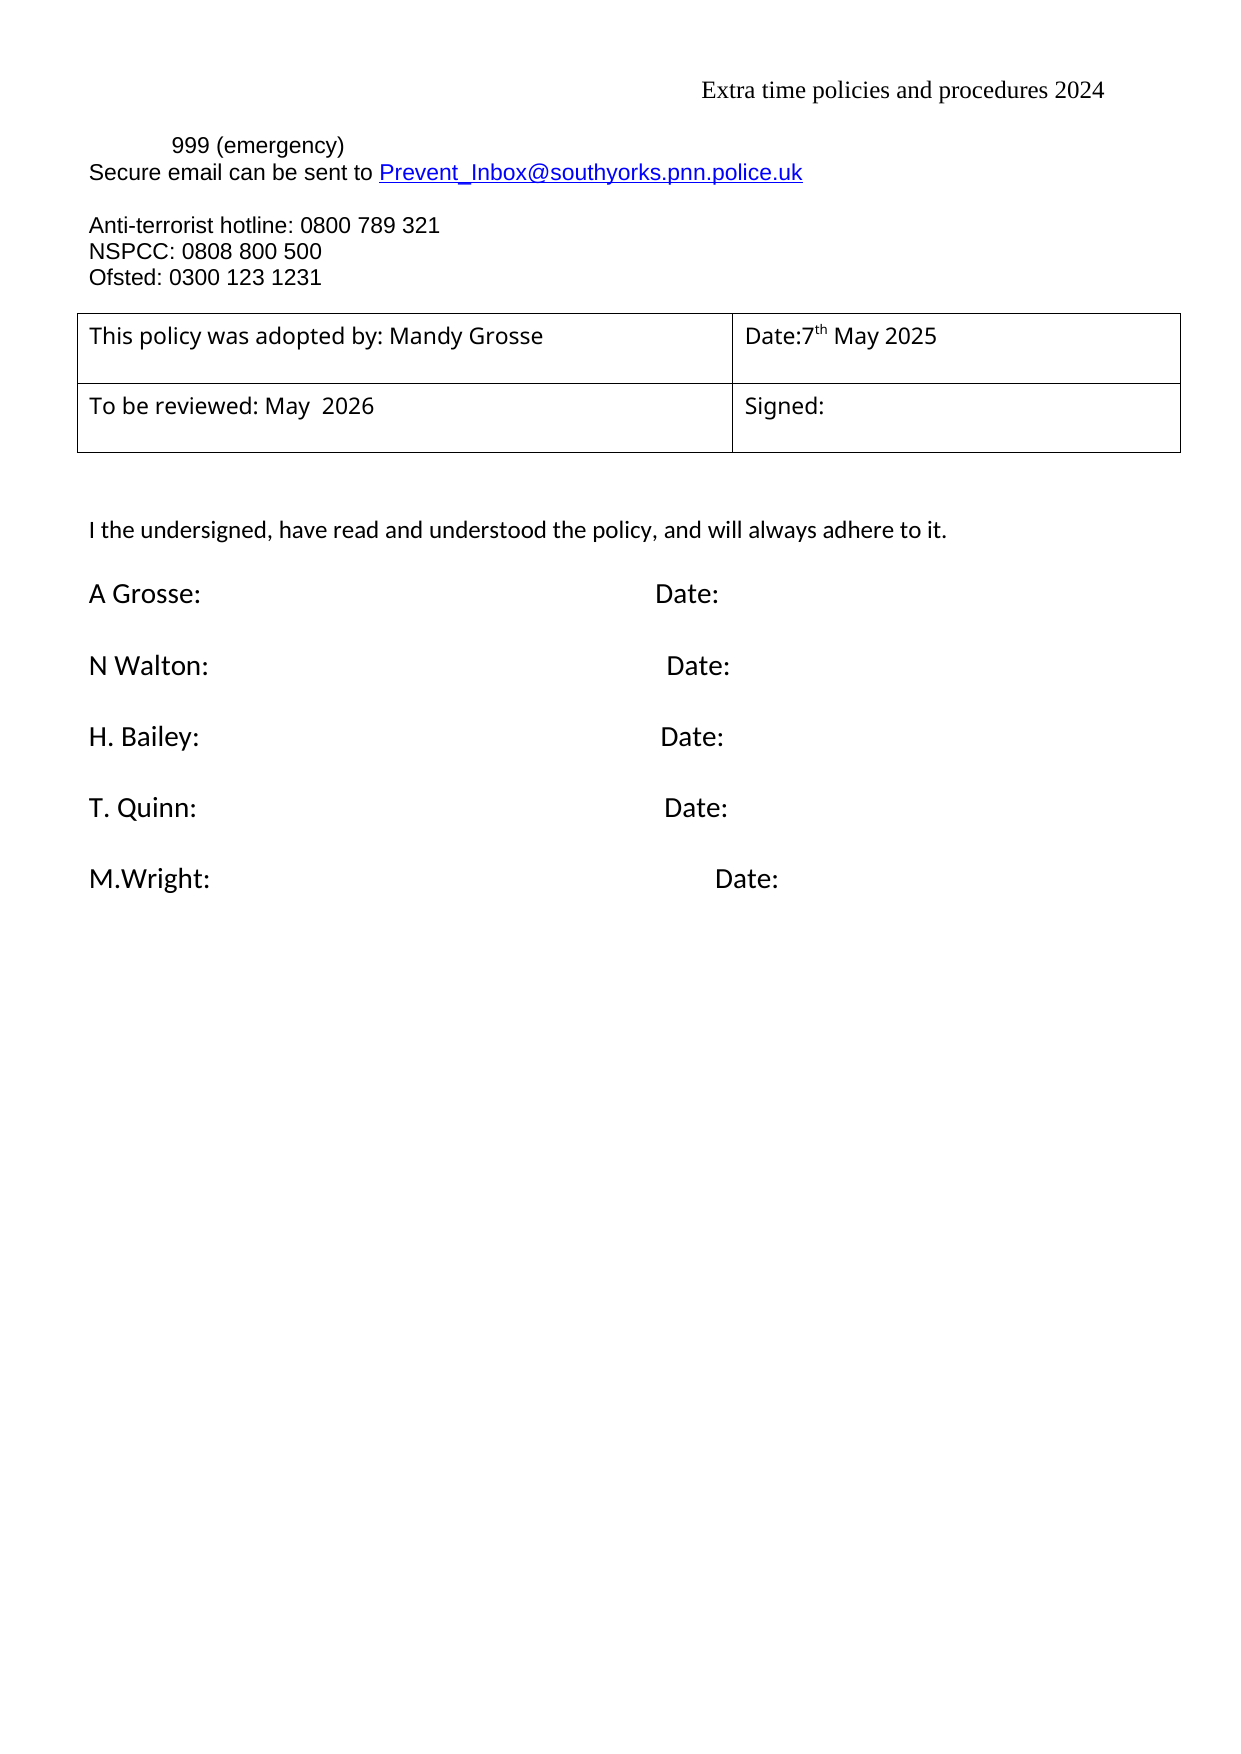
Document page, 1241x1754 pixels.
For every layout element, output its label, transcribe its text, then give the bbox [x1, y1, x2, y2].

table_header This policy was adopted by: Mandy Grosse [78, 314, 732, 383]
text NSPCC: 0808 800 500 [89, 238, 1169, 264]
table_header Date:7th May 2025 [733, 314, 1180, 383]
text N Walton: Date: [89, 647, 1169, 682]
text A Grosse: Date: [89, 575, 1169, 611]
table_cell Signed: [733, 384, 1180, 452]
text I the undersigned, have read and understood the policy, and will always adhere to it. [89, 514, 1169, 545]
text Secure email can be sent to Prevent_Inbox@southyorks.pnn.police.uk [89, 159, 1169, 185]
text Ofsted: 0300 123 1231 [89, 264, 1169, 291]
text T. Quinn: Date: [89, 789, 1169, 825]
table_cell To be reviewed: May 2026 [78, 384, 732, 452]
text Anti-terrorist hotline: 0800 789 321 [89, 212, 1169, 238]
text 999 (emergency) [89, 132, 1169, 159]
text M.Wright: Date: [89, 860, 1169, 896]
text H. Bailey: Date: [89, 718, 1169, 753]
